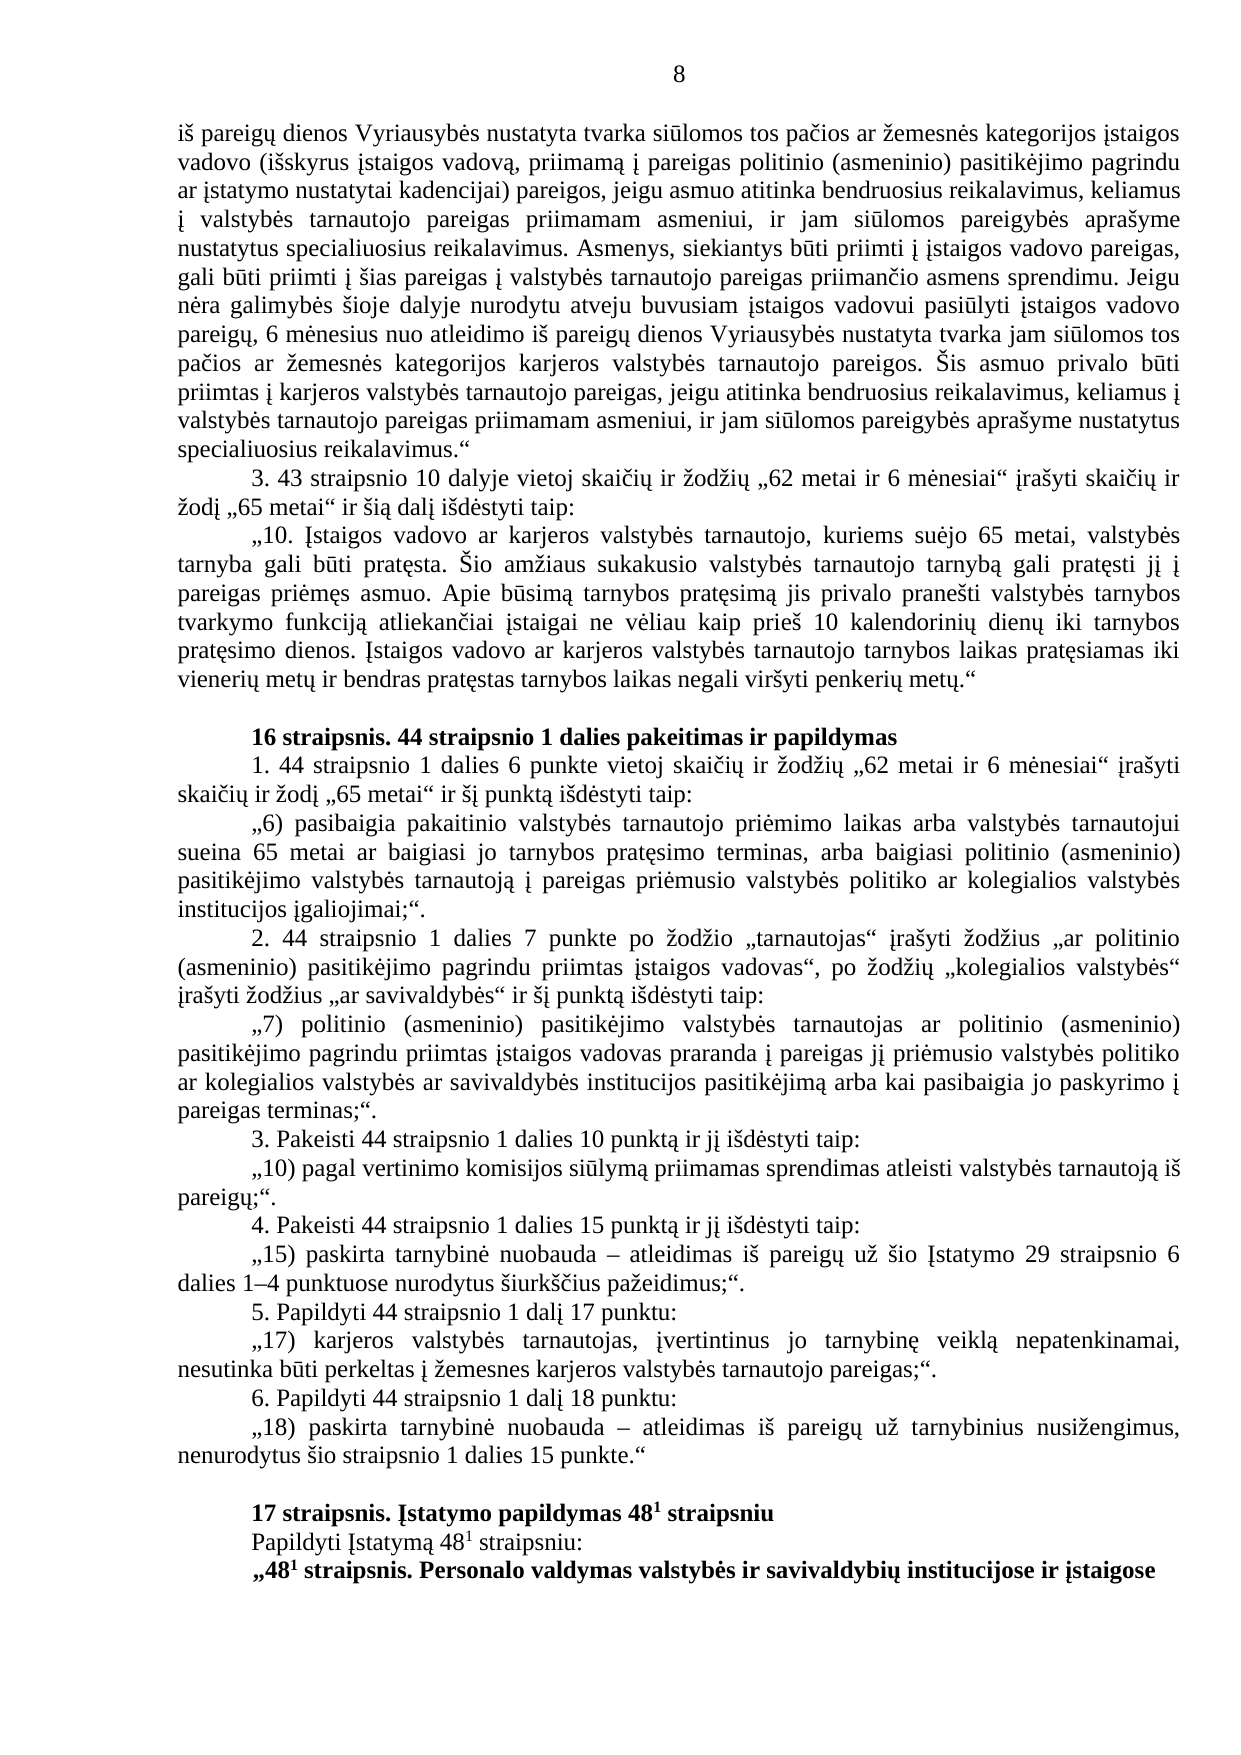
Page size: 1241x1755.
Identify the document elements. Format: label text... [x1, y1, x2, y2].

text 2. 44 straipsnio 1 dalies 7 punkte po žodžio „tarnautojas“ įrašyti žodžius „ar politinio (asmeninio) pasitikėjimo pagrindu priimtas įstaigos vadovas“, po žodžių „kolegialios valstybės“ įrašyti žodžius „ar savivaldybės“ ir šį punktą išdėstyti taip: [177, 923, 1181, 1009]
text „481 straipsnis. Personalo valdymas valstybės ir savivaldybių institucijose ir įstaigose [177, 1556, 1181, 1584]
text „6) pasibaigia pakaitinio valstybės tarnautojo priėmimo laikas arba valstybės tarnautojui sueina 65 metai ar baigiasi jo tarnybos pratęsimo terminas, arba baigiasi politinio (asmeninio) pasitikėjimo valstybės tarnautoją į pareigas priėmusio valstybės politiko ar kolegialios valstybės institucijos įgaliojimai;“. [177, 808, 1181, 923]
text „10. Įstaigos vadovo ar karjeros valstybės tarnautojo, kuriems suėjo 65 metai, valstybės tarnyba gali būti pratęsta. Šio amžiaus sukakusio valstybės tarnautojo tarnybą gali pratęsti jį į pareigas priėmęs asmuo. Apie būsimą tarnybos pratęsimą jis privalo pranešti valstybės tarnybos tvarkymo funkciją atliekančiai įstaigai ne vėliau kaip prieš 10 kalendorinių dienų iki tarnybos pratęsimo dienos. Įstaigos vadovo ar karjeros valstybės tarnautojo tarnybos laikas pratęsiamas iki vienerių metų ir bendras pratęstas tarnybos laikas negali viršyti penkerių metų.“ [177, 521, 1181, 693]
text „10) pagal vertinimo komisijos siūlymą priimamas sprendimas atleisti valstybės tarnautoją iš pareigų;“. [177, 1153, 1181, 1211]
text 4. Pakeisti 44 straipsnio 1 dalies 15 punktą ir jį išdėstyti taip: [177, 1211, 1181, 1239]
text 1. 44 straipsnio 1 dalies 6 punkte vietoj skaičių ir žodžių „62 metai ir 6 mėnesiai“ įrašyti skaičių ir žodį „65 metai“ ir šį punktą išdėstyti taip: [177, 751, 1181, 808]
text 16 straipsnis. 44 straipsnio 1 dalies pakeitimas ir papildymas [177, 722, 1181, 751]
text 17 straipsnis. Įstatymo papildymas 481 straipsniu [177, 1498, 1181, 1527]
text „17) karjeros valstybės tarnautojas, įvertintinus jo tarnybinę veiklą nepatenkinamai, nesutinka būti perkeltas į žemesnes karjeros valstybės tarnautojo pareigas;“. [177, 1326, 1181, 1383]
text Papildyti Įstatymą 481 straipsniu: [177, 1527, 1181, 1556]
text 6. Papildyti 44 straipsnio 1 dalį 18 punktu: [177, 1383, 1181, 1412]
text „15) paskirta tarnybinė nuobauda – atleidimas iš pareigų už šio Įstatymo 29 straipsnio 6 dalies 1–4 punktuose nurodytus šiurkščius pažeidimus;“. [177, 1239, 1181, 1297]
text 3. 43 straipsnio 10 dalyje vietoj skaičių ir žodžių „62 metai ir 6 mėnesiai“ įrašyti skaičių ir žodį „65 metai“ ir šią dalį išdėstyti taip: [177, 463, 1181, 521]
text „7) politinio (asmeninio) pasitikėjimo valstybės tarnautojas ar politinio (asmeninio) pasitikėjimo pagrindu priimtas įstaigos vadovas praranda į pareigas jį priėmusio valstybės politiko ar kolegialios valstybės ar savivaldybės institucijos pasitikėjimą arba kai pasibaigia jo paskyrimo į pareigas terminas;“. [177, 1009, 1181, 1124]
text 3. Pakeisti 44 straipsnio 1 dalies 10 punktą ir jį išdėstyti taip: [177, 1124, 1181, 1153]
text „18) paskirta tarnybinė nuobauda – atleidimas iš pareigų už tarnybinius nusižengimus, nenurodytus šio straipsnio 1 dalies 15 punkte.“ [177, 1412, 1181, 1469]
text iš pareigų dienos Vyriausybės nustatyta tvarka siūlomos tos pačios ar žemesnės kategorijos įstaigos vadovo (išskyrus įstaigos vadovą, priimamą į pareigas politinio (asmeninio) pasitikėjimo pagrindu ar įstatymo nustatytai kadencijai) pareigos, jeigu asmuo atitinka bendruosius reikalavimus, keliamus į valstybės tarnautojo pareigas priimamam asmeniui, ir jam siūlomos pareigybės aprašyme nustatytus specialiuosius reikalavimus. Asmenys, siekiantys būti priimti į įstaigos vadovo pareigas, gali būti priimti į šias pareigas į valstybės tarnautojo pareigas priimančio asmens sprendimu. Jeigu nėra galimybės šioje dalyje nurodytu atveju buvusiam įstaigos vadovui pasiūlyti įstaigos vadovo pareigų, 6 mėnesius nuo atleidimo iš pareigų dienos Vyriausybės nustatyta tvarka jam siūlomos tos pačios ar žemesnės kategorijos karjeros valstybės tarnautojo pareigos. Šis asmuo privalo būti priimtas į karjeros valstybės tarnautojo pareigas, jeigu atitinka bendruosius reikalavimus, keliamus į valstybės tarnautojo pareigas priimamam asmeniui, ir jam siūlomos pareigybės aprašyme nustatytus specialiuosius reikalavimus.“ [177, 118, 1181, 463]
text 5. Papildyti 44 straipsnio 1 dalį 17 punktu: [177, 1297, 1181, 1326]
